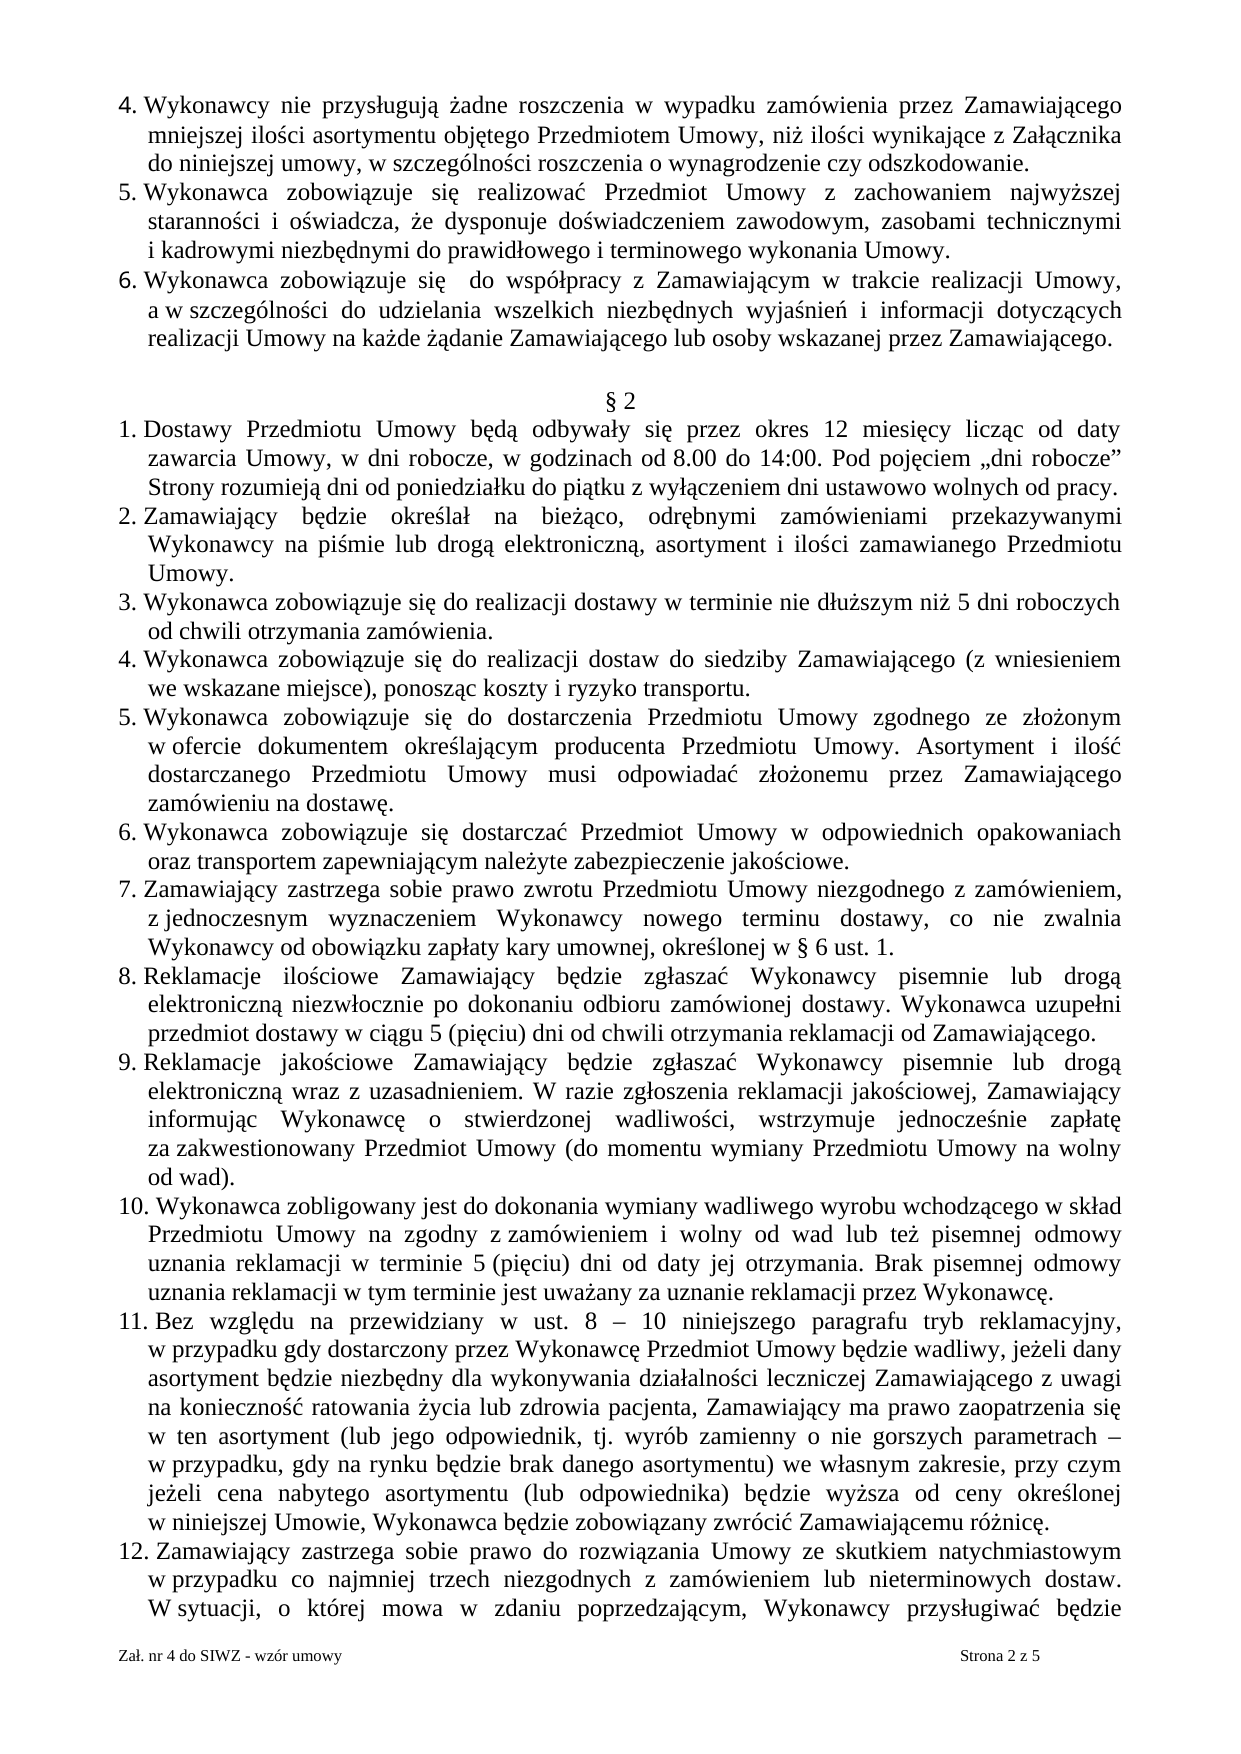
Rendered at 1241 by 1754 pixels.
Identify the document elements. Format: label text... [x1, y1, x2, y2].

list Wykonawca zobligowany jest do dokonania wymiany wadliwego wyrobu wchodzącego w skład Przedmiotu Umowy na zgodny z zamówieniem i wolny od wad lub też pisemnej odmowy uznania reklamacji w terminie 5 (pięciu) dni od daty jej otrzymania. Brak pisemnej odmowy uznania reklamacji w tym terminie jest uważany za uznanie reklamacji przez Wykonawcę. [118, 1191, 1122, 1306]
list Wykonawca zobowiązuje się do współpracy z Zamawiającym w trakcie realizacji Umowy, a w szczególności do udzielania wszelkich niezbędnych wyjaśnień i informacji dotyczących realizacji Umowy na każde żądanie Zamawiającego lub osoby wskazanej przez Zamawiającego. [118, 263, 1122, 352]
list Reklamacje jakościowe Zamawiający będzie zgłaszać Wykonawcy pisemnie lub drogą elektroniczną wraz z uzasadnieniem. W razie zgłoszenia reklamacji jakościowej, Zamawiający informując Wykonawcę o stwierdzonej wadliwości, wstrzymuje jednocześnie zapłatę za zakwestionowany Przedmiot Umowy (do momentu wymiany Przedmiotu Umowy na wolny od wad). [118, 1047, 1122, 1191]
list Wykonawca zobowiązuje się realizować Przedmiot Umowy z zachowaniem najwyższej staranności i oświadcza, że dysponuje doświadczeniem zawodowym, zasobami technicznymi i kadrowymi niezbędnymi do prawidłowego i terminowego wykonania Umowy. [118, 177, 1122, 263]
list Reklamacje ilościowe Zamawiający będzie zgłaszać Wykonawcy pisemnie lub drogą elektroniczną niezwłocznie po dokonaniu odbioru zamówionej dostawy. Wykonawca uzupełni przedmiot dostawy w ciągu 5 (pięciu) dni od chwili otrzymania reklamacji od Zamawiającego. [118, 961, 1122, 1047]
list Dostawy Przedmiotu Umowy będą odbywały się przez okres 12 miesięcy licząc od daty zawarcia Umowy, w dni robocze, w godzinach od 8.00 do 14:00. Pod pojęciem „dni robocze” Strony rozumieją dni od poniedziałku do piątku z wyłączeniem dni ustawowo wolnych od pracy. [118, 414, 1122, 501]
list Wykonawca zobowiązuje się do realizacji dostaw do siedziby Zamawiającego (z wniesieniem we wskazane miejsce), ponosząc koszty i ryzyko transportu. [118, 644, 1122, 702]
list Zamawiający zastrzega sobie prawo zwrotu Przedmiotu Umowy niezgodnego z zamówieniem, z jednoczesnym wyznaczeniem Wykonawcy nowego terminu dostawy, co nie zwalnia Wykonawcy od obowiązku zapłaty kary umownej, określonej w § 6 ust. 1. [118, 874, 1122, 961]
list Zamawiający zastrzega sobie prawo do rozwiązania Umowy ze skutkiem natychmiastowym w przypadku co najmniej trzech niezgodnych z zamówieniem lub nieterminowych dostaw. W sytuacji, o której mowa w zdaniu poprzedzającym, Wykonawcy przysługiwać będzie [118, 1536, 1122, 1622]
list Wykonawcy nie przysługują żadne roszczenia w wypadku zamówienia przez Zamawiającego mniejszej ilości asortymentu objętego Przedmiotem Umowy, niż ilości wynikające z Załącznika do niniejszej umowy, w szczególności roszczenia o wynagrodzenie czy odszkodowanie. [118, 88, 1122, 177]
list Wykonawca zobowiązuje się do dostarczenia Przedmiotu Umowy zgodnego ze złożonym w ofercie dokumentem określającym producenta Przedmiotu Umowy. Asortyment i ilość dostarczanego Przedmiotu Umowy musi odpowiadać złożonemu przez Zamawiającego zamówieniu na dostawę. [118, 702, 1122, 817]
list Bez względu na przewidziany w ust. 8 – 10 niniejszego paragrafu tryb reklamacyjny, w przypadku gdy dostarczony przez Wykonawcę Przedmiot Umowy będzie wadliwy, jeżeli dany asortyment będzie niezbędny dla wykonywania działalności leczniczej Zamawiającego z uwagi na konieczność ratowania życia lub zdrowia pacjenta, Zamawiający ma prawo zaopatrzenia się w ten asortyment (lub jego odpowiednik, tj. wyrób zamienny o nie gorszych parametrach – w przypadku, gdy na rynku będzie brak danego asortymentu) we własnym zakresie, przy czym jeżeli cena nabytego asortymentu (lub odpowiednika) będzie wyższa od ceny określonej w niniejszej Umowie, Wykonawca będzie zobowiązany zwrócić Zamawiającemu różnicę. [118, 1306, 1122, 1536]
list Wykonawca zobowiązuje się dostarczać Przedmiot Umowy w odpowiednich opakowaniach oraz transportem zapewniającym należyte zabezpieczenie jakościowe. [118, 817, 1122, 874]
text § 2 [118, 386, 1122, 414]
list Zamawiający będzie określał na bieżąco, odrębnymi zamówieniami przekazywanymi Wykonawcy na piśmie lub drogą elektroniczną, asortyment i ilości zamawianego Przedmiotu Umowy. [118, 501, 1122, 587]
list Wykonawca zobowiązuje się do realizacji dostawy w terminie nie dłuższym niż 5 dni roboczych od chwili otrzymania zamówienia. [118, 587, 1122, 644]
